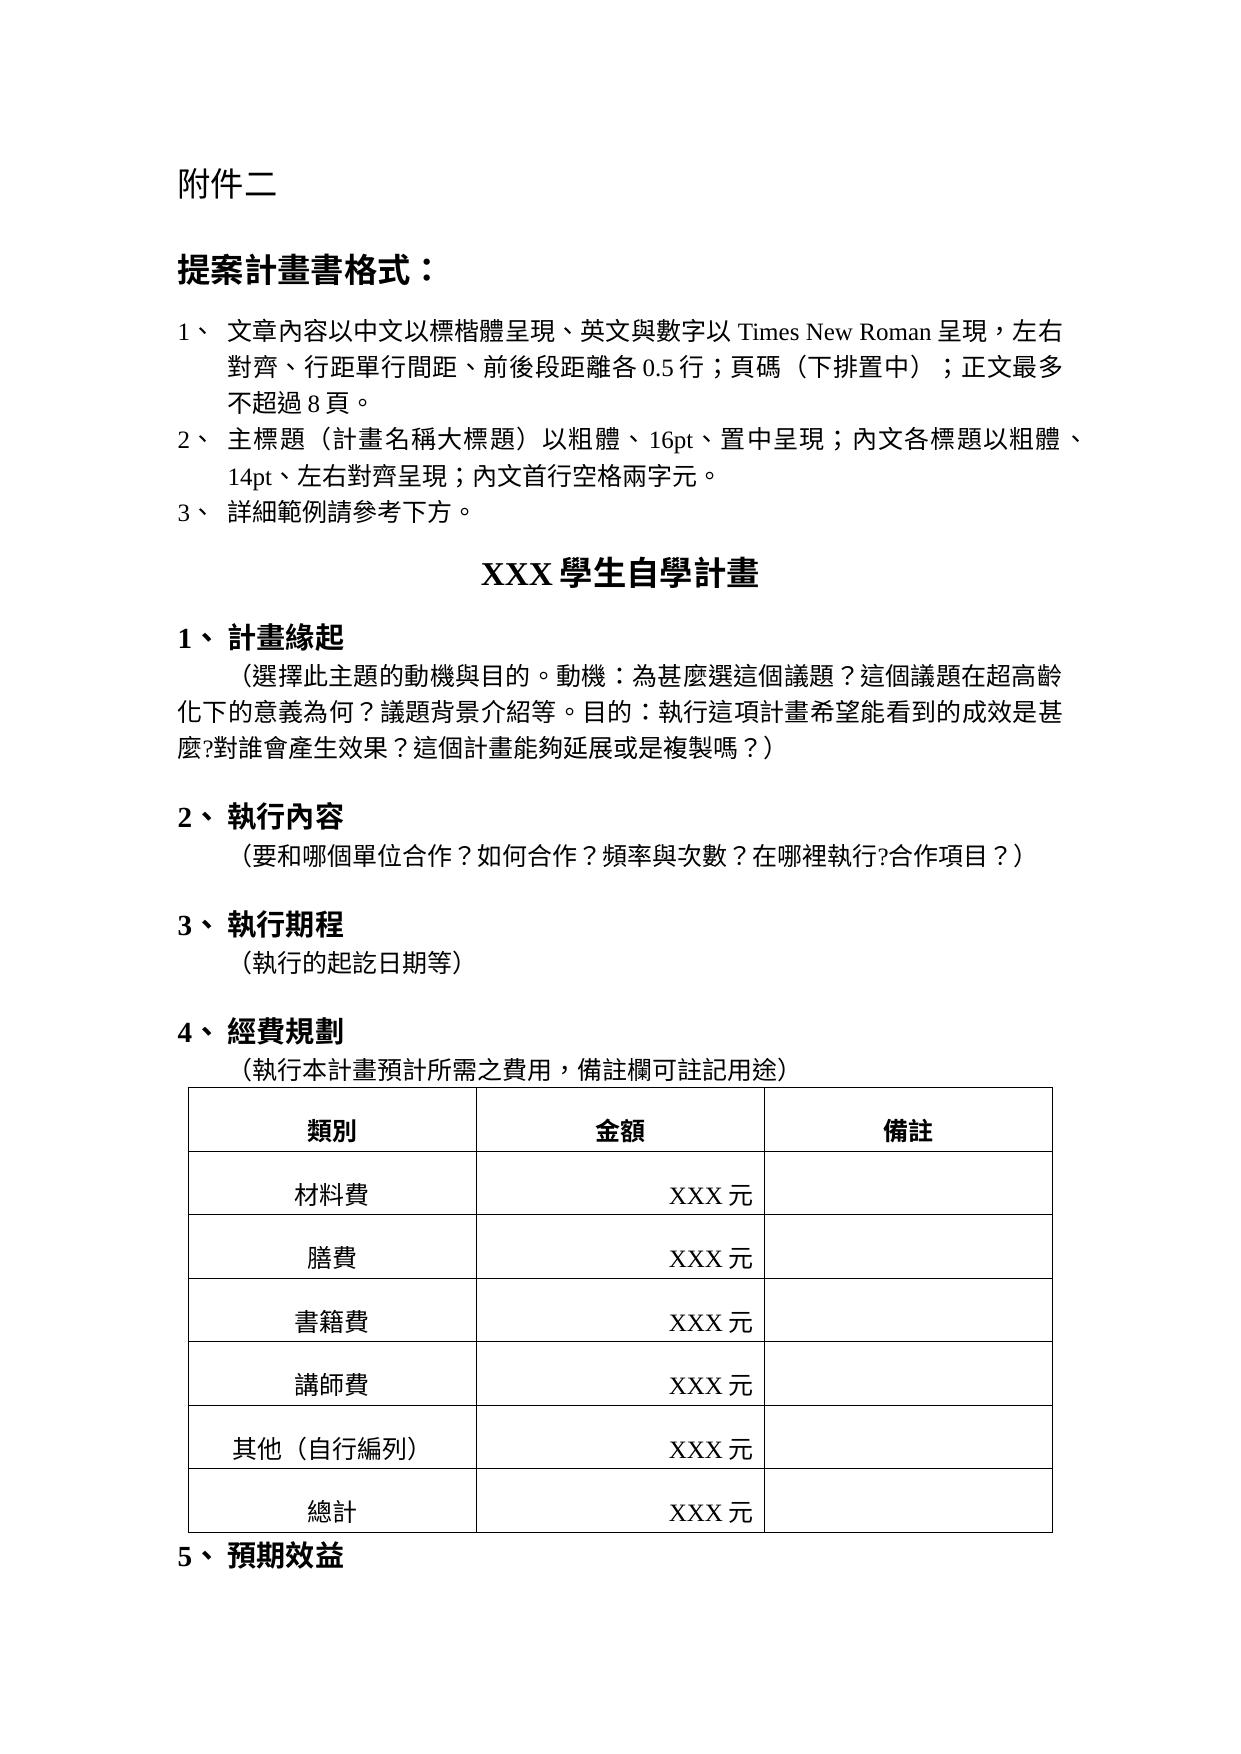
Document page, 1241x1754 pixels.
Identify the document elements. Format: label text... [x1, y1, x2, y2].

table_cell XXX元 [477, 1215, 764, 1278]
table_cell [765, 1469, 1052, 1532]
table_cell 膳費 [189, 1215, 476, 1278]
list 詳細範例請參考下方。 [177, 492, 1063, 528]
text XXX學生自學計畫 [177, 547, 1063, 595]
table_header 備註 [765, 1088, 1052, 1151]
text （要和哪個單位合作？如何合作？頻率與次數？在哪裡執行?合作項目？） [177, 836, 1063, 872]
list 文章內容以中文以標楷體呈現、英文與數字以Times New Roman呈現，左右對齊、行距單行間距、前後段距離各0.5行；頁碼（下排置中）；正文最多不超過8頁。 [177, 311, 1063, 420]
table_cell XXX元 [477, 1342, 764, 1405]
table_cell 書籍費 [189, 1279, 476, 1341]
list 主標題（計畫名稱大標題）以粗體、16pt、置中呈現；內文各標題以粗體、14pt、左右對齊呈現；內文首行空格兩字元。 [177, 420, 1063, 492]
table_cell 材料費 [189, 1152, 476, 1214]
table_cell 講師費 [189, 1342, 476, 1405]
table_cell [765, 1279, 1052, 1341]
list 預期效益 [177, 1533, 1063, 1575]
table_header 金額 [477, 1088, 764, 1151]
table_cell XXX元 [477, 1279, 764, 1341]
table_cell 其他（自行編列） [189, 1406, 476, 1468]
text （執行的起訖日期等） [177, 943, 1063, 980]
text （執行本計畫預計所需之費用，備註欄可註記用途） [177, 1051, 1063, 1087]
table_header 類別 [189, 1088, 476, 1151]
table_cell 總計 [189, 1469, 476, 1532]
table_cell XXX元 [477, 1152, 764, 1214]
text 提案計畫書格式： [177, 244, 1063, 292]
list 經費規劃 [177, 1008, 1063, 1051]
table_cell [765, 1215, 1052, 1278]
list 計畫緣起 [177, 614, 1063, 656]
list 執行期程 [177, 901, 1063, 943]
table_cell [765, 1152, 1052, 1214]
table_cell XXX元 [477, 1406, 764, 1468]
table_cell [765, 1342, 1052, 1405]
text （選擇此主題的動機與目的。動機：為甚麼選這個議題？這個議題在超高齡化下的意義為何？議題背景介紹等。目的：執行這項計畫希望能看到的成效是甚麼?對誰會產生效果？這個計畫能夠延展或是複製嗎？） [177, 656, 1063, 765]
table_cell XXX元 [477, 1469, 764, 1532]
list 執行內容 [177, 794, 1063, 836]
table_cell [765, 1406, 1052, 1468]
text 附件二 [177, 158, 1063, 206]
